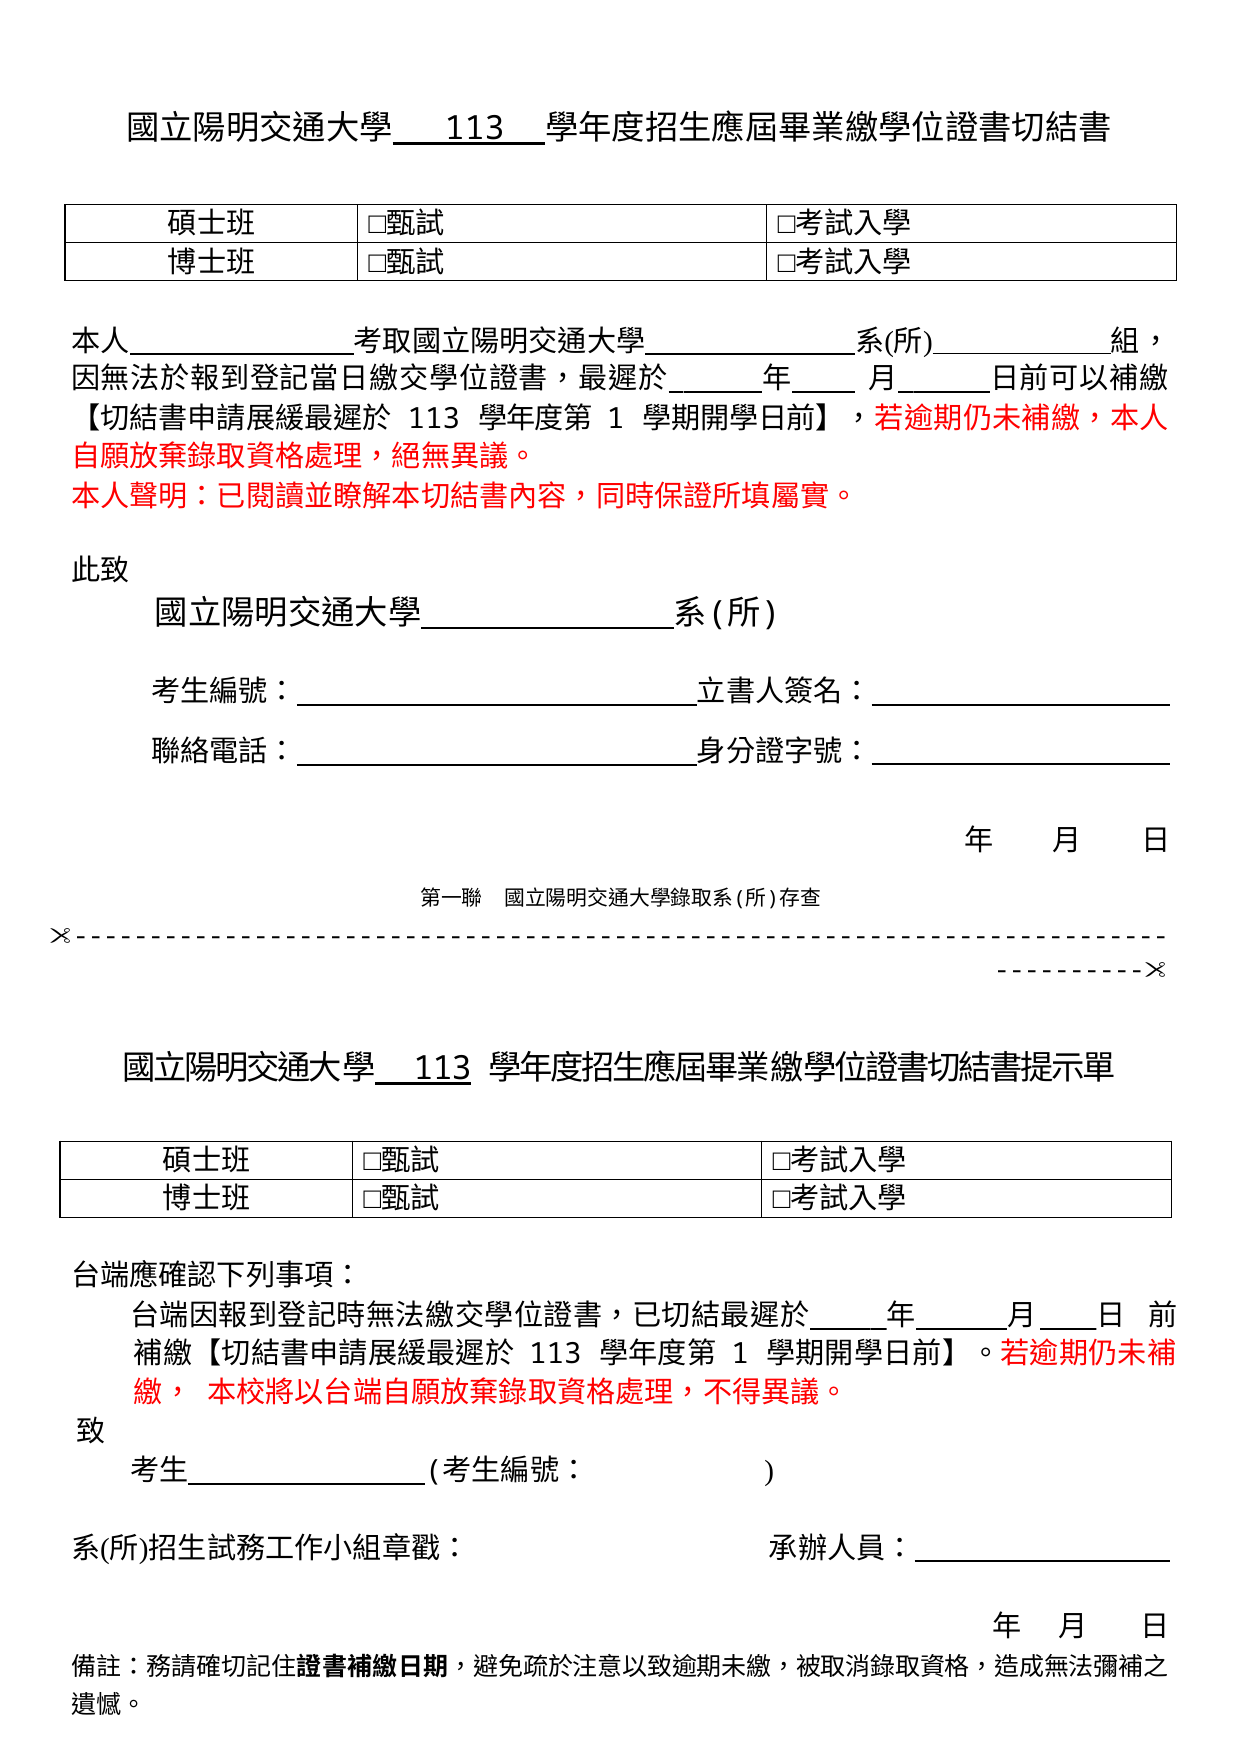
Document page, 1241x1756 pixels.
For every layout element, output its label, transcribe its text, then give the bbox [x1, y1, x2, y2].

text 年 月 日備註：務請確切記住證書補繳日期，避免疏於注意以致逾期未繳，被取消錄取資格，造成無法彌補之遺憾。 [71, 1602, 1170, 1720]
subtitle 國立陽明交通大學 113 學年度招生應屆畢業繳學位證書切結書提示單 [52, 1041, 1188, 1089]
table_cell □考試入學 [767, 243, 1176, 280]
subtitle 國立陽明交通大學 系(所) [154, 588, 1188, 633]
table_header 碩士班 [66, 205, 357, 242]
subtitle 國立陽明交通大學 113 學年度招生應屆畢業繳學位證書切結書 [126, 101, 1188, 149]
table_cell □甄試 [358, 243, 766, 280]
text 致 [76, 1411, 1188, 1449]
table_cell 博士班 [66, 243, 357, 280]
text 台端應確認下列事項： [71, 1254, 1188, 1294]
text 年 月 日 [48, 817, 1170, 859]
table_header □甄試 [358, 205, 766, 242]
text 系(所)招生試務工作小組章戳： 承辦人員： [71, 1524, 1188, 1567]
text 【切結書申請展緩最遲於 113 學年度第 1 學期開學日前】，若逾期仍未補繳，本人自願放棄錄取資格處理，絕無異議。 [71, 397, 1170, 475]
text ----------------------------------------------------------------------------------- [48, 917, 1168, 985]
text 考生 (考生編號： ) [130, 1449, 1188, 1489]
table_cell □考試入學 [762, 1180, 1171, 1217]
table_cell 博士班 [61, 1180, 352, 1217]
table_header □考試入學 [762, 1142, 1171, 1179]
table_header □甄試 [353, 1142, 761, 1179]
table_header □考試入學 [767, 205, 1176, 242]
text 台端因報到登記時無法繳交學位證書，已切結最遲於 年 月 日 前補繳【切結書申請展緩最遲於 113 學年度第 1 學期開學日前】。若逾期仍未補繳， 本校將以台端自願放棄錄取資格處理，不得異議。 [130, 1294, 1177, 1411]
text 本人聲明：已閱讀並瞭解本切結書內容，同時保證所填屬實。 [71, 475, 1188, 514]
text 考生編號： 立書人簽名： 聯絡電話： 身分證字號： [151, 668, 1170, 770]
text 此致 [71, 549, 1188, 588]
table_header 碩士班 [61, 1142, 352, 1179]
text 本人 考取國立陽明交通大學 系(所) 組， 因無法於報到登記當日繳交學位證書，最遲於 年 月 日前可以補繳 [71, 320, 1171, 397]
table_cell □甄試 [353, 1180, 761, 1217]
text 第一聯 國立陽明交通大學錄取系(所)存查 [52, 881, 1188, 911]
